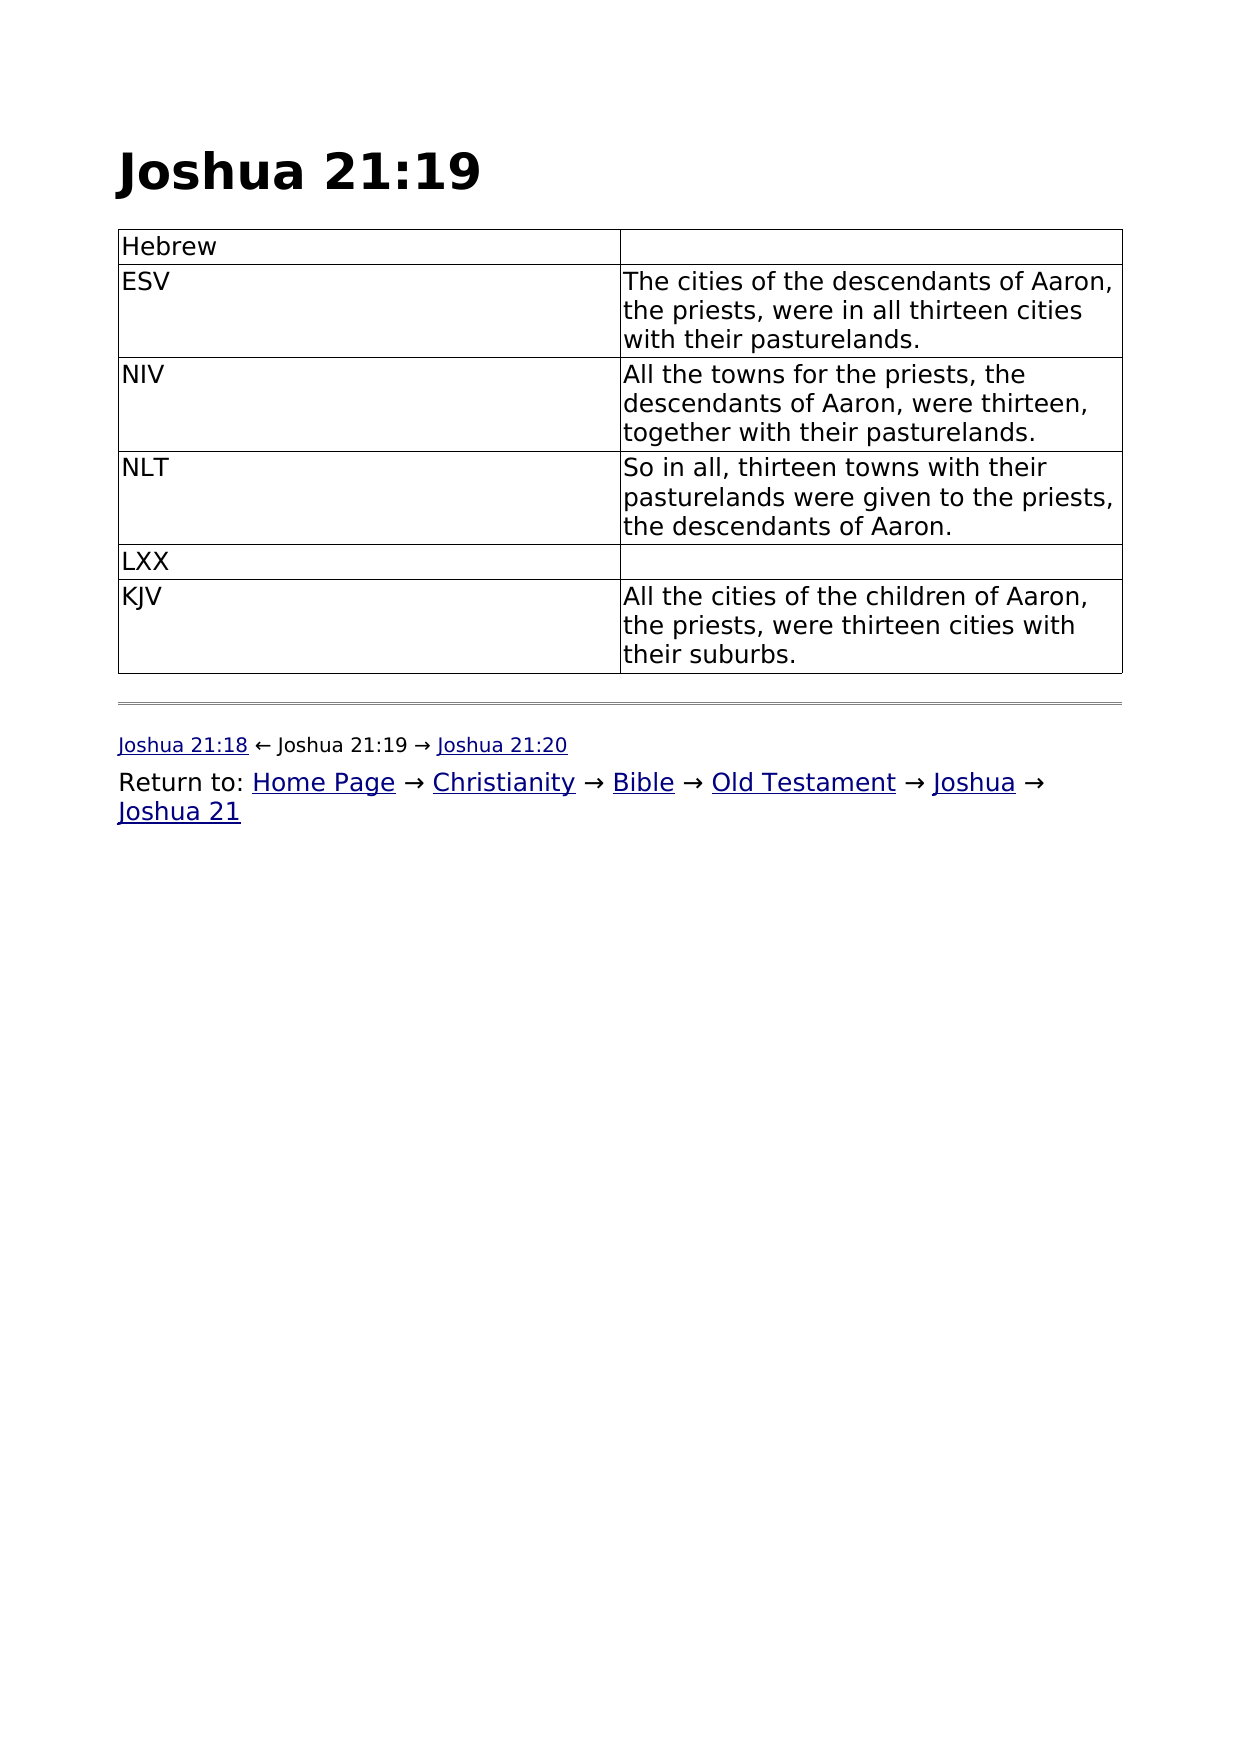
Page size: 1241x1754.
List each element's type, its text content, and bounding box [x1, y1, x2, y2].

subtitle Joshua 21:19 [118, 143, 1122, 201]
table_cell ESV [119, 265, 620, 357]
table_cell LXX [119, 545, 620, 579]
table_cell [621, 545, 1122, 579]
table_cell NLT [119, 452, 620, 544]
table_cell All the towns for the priests, the descendants of Aaron, were thirteen, together with their pasturelands. [621, 358, 1122, 451]
table_cell The cities of the descendants of Aaron, the priests, were in all thirteen cities with their pasturelands. [621, 265, 1122, 357]
text Return to: Home Page → Christianity → Bible → Old Testament → Joshua → Joshua 21 [118, 768, 1122, 826]
table_header Hebrew [119, 230, 620, 264]
table_cell KJV [119, 580, 620, 673]
text Joshua 21:18 ← Joshua 21:19 → Joshua 21:20 [118, 734, 1122, 768]
table_header [621, 230, 1122, 264]
table_cell So in all, thirteen towns with their pasturelands were given to the priests, the descendants of Aaron. [621, 452, 1122, 544]
table_cell NIV [119, 358, 620, 451]
table_cell All the cities of the children of Aaron, the priests, were thirteen cities with their suburbs. [621, 580, 1122, 673]
